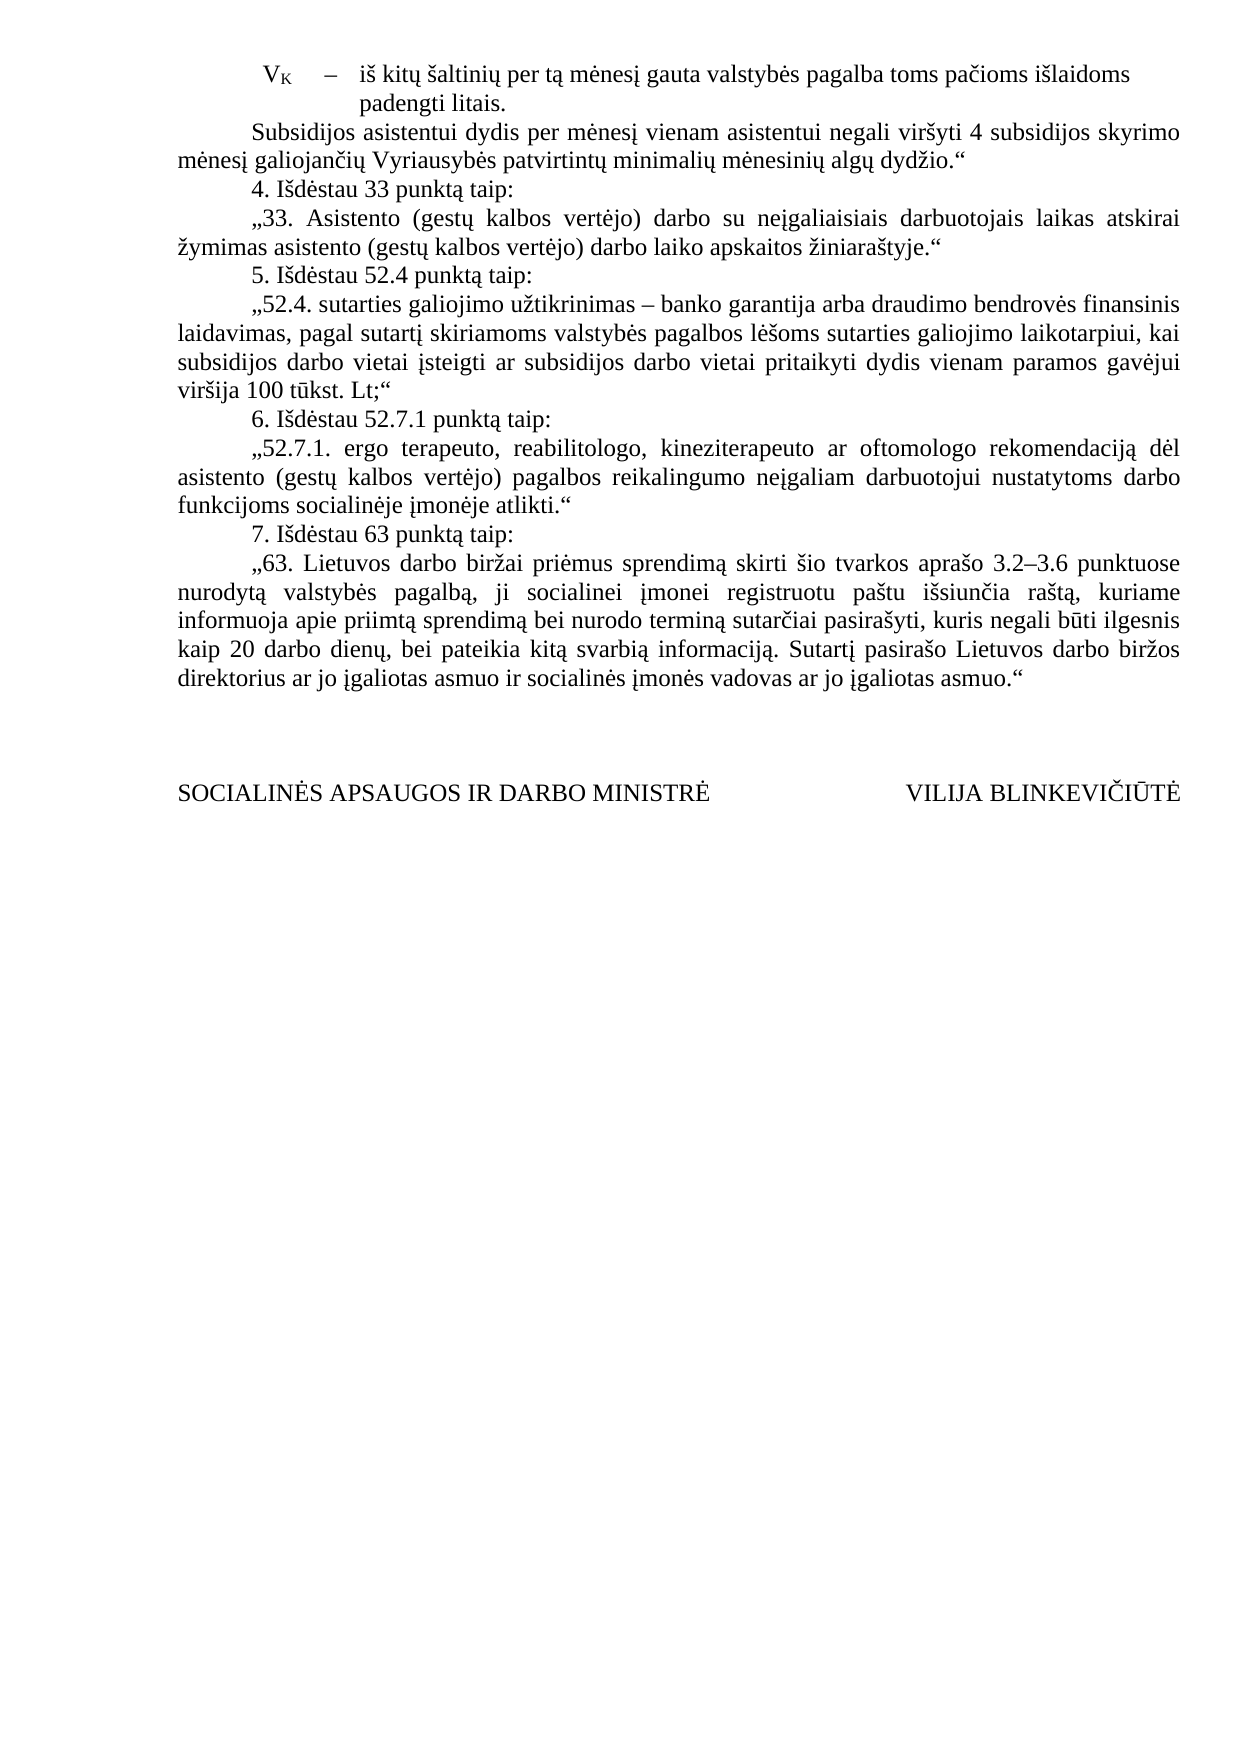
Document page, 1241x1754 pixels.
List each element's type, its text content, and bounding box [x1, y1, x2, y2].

text 5. Išdėstau 52.4 punktą taip: [177, 260, 1181, 289]
text Subsidijos asistentui dydis per mėnesį vienam asistentui negali viršyti 4 subsidijos skyrimo mėnesį galiojančių Vyriausybės patvirtintų minimalių mėnesinių algų dydžio.“ [177, 117, 1181, 174]
text 6. Išdėstau 52.7.1 punktą taip: [177, 404, 1181, 433]
table_cell – [313, 59, 348, 117]
text 7. Išdėstau 63 punktą taip: [177, 519, 1181, 548]
text „33. Asistento (gestų kalbos vertėjo) darbo su neįgaliaisiais darbuotojais laikas atskirai žymimas asistento (gestų kalbos vertėjo) darbo laiko apskaitos žiniaraštyje.“ [177, 203, 1181, 260]
table_cell iš kitų šaltinių per tą mėnesį gauta valstybės pagalba toms pačioms išlaidoms padengti litais. [348, 59, 1207, 117]
text „52.4. sutarties galiojimo užtikrinimas – banko garantija arba draudimo bendrovės finansinis laidavimas, pagal sutartį skiriamoms valstybės pagalbos lėšoms sutarties galiojimo laikotarpiui, kai subsidijos darbo vietai įsteigti ar subsidijos darbo vietai pritaikyti dydis vienam paramos gavėjui viršija 100 tūkst. Lt;“ [177, 289, 1181, 404]
table_cell VK [177, 59, 313, 117]
text „52.7.1. ergo terapeuto, reabilitologo, kineziterapeuto ar oftomologo rekomendaciją dėl asistento (gestų kalbos vertėjo) pagalbos reikalingumo neįgaliam darbuotojui nustatytoms darbo funkcijoms socialinėje įmonėje atlikti.“ [177, 433, 1181, 519]
text 4. Išdėstau 33 punktą taip: [177, 174, 1181, 203]
text SOCIALINĖS APSAUGOS IR DARBO MINISTRĖ VILIJA BLINKEVIČIŪTĖ [177, 778, 1181, 807]
text „63. Lietuvos darbo biržai priėmus sprendimą skirti šio tvarkos aprašo 3.2–3.6 punktuose nurodytą valstybės pagalbą, ji socialinei įmonei registruotu paštu išsiunčia raštą, kuriame informuoja apie priimtą sprendimą bei nurodo terminą sutarčiai pasirašyti, kuris negali būti ilgesnis kaip 20 darbo dienų, bei pateikia kitą svarbią informaciją. Sutartį pasirašo Lietuvos darbo biržos direktorius ar jo įgaliotas asmuo ir socialinės įmonės vadovas ar jo įgaliotas asmuo.“ [177, 548, 1181, 692]
